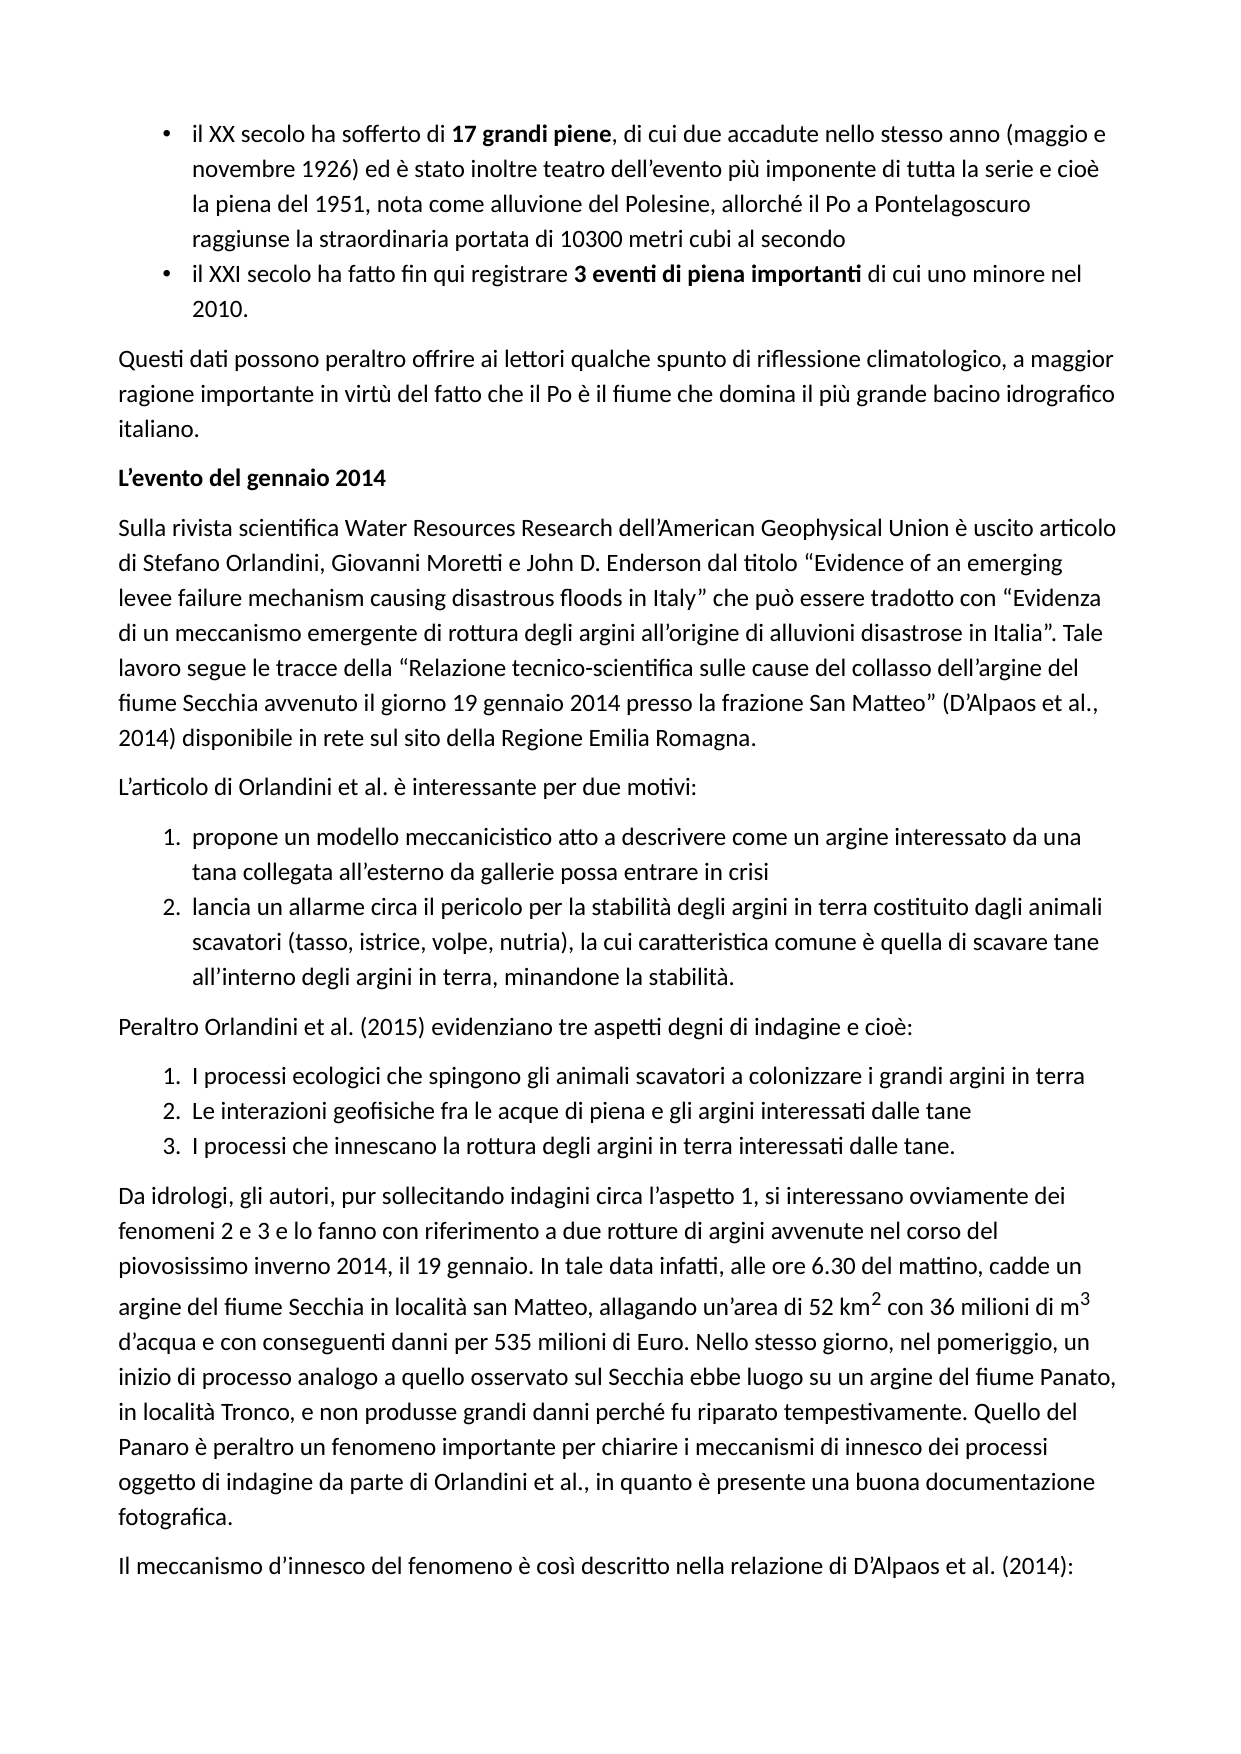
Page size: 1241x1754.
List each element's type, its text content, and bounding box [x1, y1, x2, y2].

text Peraltro Orlandini et al. (2015) evidenziano tre aspetti degni di indagine e cioè: [118, 1011, 1122, 1041]
text Da idrologi, gli autori, pur sollecitando indagini circa l’aspetto 1, si interessano ovviamente dei fenomeni 2 e 3 e lo fanno con riferimento a due rotture di argini avvenute nel corso del piovosissimo inverno 2014, il 19 gennaio. In tale data infatti, alle ore 6.30 del mattino, cadde un argine del fiume Secchia in località san Matteo, allagando un’area di 52 km2 con 36 milioni di m3 d’acqua e con conseguenti danni per 535 milioni di Euro. Nello stesso giorno, nel pomeriggio, un inizio di processo analogo a quello osservato sul Secchia ebbe luogo su un argine del fiume Panato, in località Tronco, e non produsse grandi danni perché fu riparato tempestivamente. Quello del Panaro è peraltro un fenomeno importante per chiarire i meccanismi di innesco dei processi oggetto di indagine da parte di Orlandini et al., in quanto è presente una buona documentazione fotografica. [118, 1180, 1122, 1531]
text L’articolo di Orlandini et al. è interessante per due motivi: [118, 771, 1122, 802]
list il XX secolo ha sofferto di 17 grandi piene, di cui due accadute nello stesso anno (maggio e novembre 1926) ed è stato inoltre teatro dell’evento più imponente di tutta la serie e cioè la piena del 1951, nota come alluvione del Polesine, allorché il Po a Pontelagoscuro raggiunse la straordinaria portata di 10300 metri cubi al secondo [162, 118, 1122, 254]
list lancia un allarme circa il pericolo per la stabilità degli argini in terra costituito dagli animali scavatori (tasso, istrice, volpe, nutria), la cui caratteristica comune è quella di scavare tane all’interno degli argini in terra, minandone la stabilità. [162, 891, 1122, 992]
list il XXI secolo ha fatto fin qui registrare 3 eventi di piena importanti di cui uno minore nel 2010. [162, 258, 1122, 324]
text Questi dati possono peraltro offrire ai lettori qualche spunto di riflessione climatologico, a maggior ragione importante in virtù del fatto che il Po è il fiume che domina il più grande bacino idrografico italiano. [118, 343, 1122, 443]
list I processi ecologici che spingono gli animali scavatori a colonizzare i grandi argini in terra [162, 1060, 1122, 1091]
list propone un modello meccanicistico atto a descrivere come un argine interessato da una tana collegata all’esterno da gallerie possa entrare in crisi [162, 821, 1122, 887]
list I processi che innescano la rottura degli argini in terra interessati dalle tane. [162, 1130, 1122, 1161]
text L’evento del gennaio 2014 [118, 462, 1122, 493]
text Il meccanismo d’innesco del fenomeno è così descritto nella relazione di D’Alpaos et al. (2014): [118, 1550, 1122, 1581]
text Sulla rivista scientifica Water Resources Research dell’American Geophysical Union è uscito articolo di Stefano Orlandini, Giovanni Moretti e John D. Enderson dal titolo “Evidence of an emerging levee failure mechanism causing disastrous floods in Italy” che può essere tradotto con “Evidenza di un meccanismo emergente di rottura degli argini all’origine di alluvioni disastrose in Italia”. Tale lavoro segue le tracce della “Relazione tecnico-scientifica sulle cause del collasso dell’argine del fiume Secchia avvenuto il giorno 19 gennaio 2014 presso la frazione San Matteo” (D’Alpaos et al., 2014) disponibile in rete sul sito della Regione Emilia Romagna. [118, 512, 1122, 752]
list Le interazioni geofisiche fra le acque di piena e gli argini interessati dalle tane [162, 1095, 1122, 1126]
